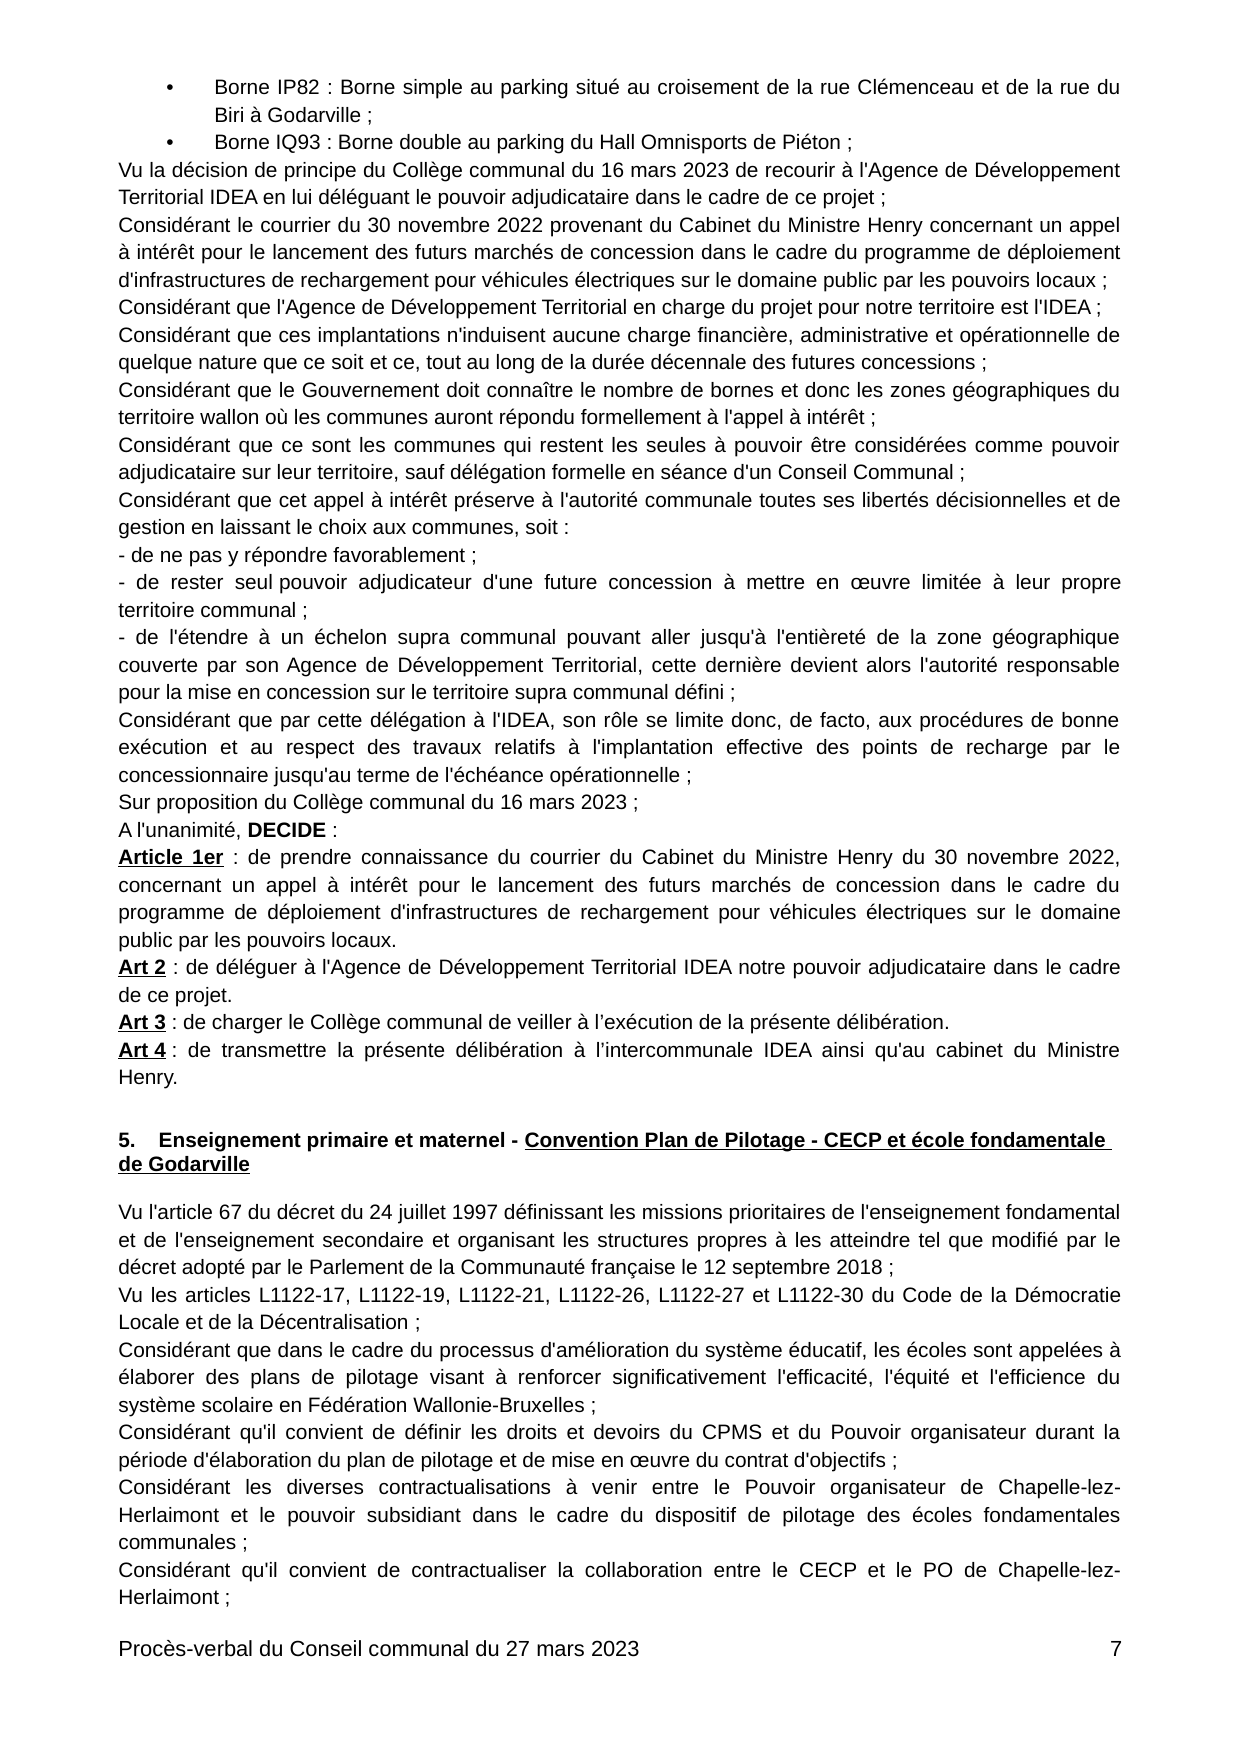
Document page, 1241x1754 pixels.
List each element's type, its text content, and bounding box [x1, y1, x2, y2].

text Sur proposition du Collège communal du 16 mars 2023 ; [118, 790, 1122, 814]
text Considérant que dans le cadre du processus d'amélioration du système éducatif, les écoles sont appelées à élaborer des plans de pilotage visant à renforcer significativement l'efficacité, l'équité et l'efficience du système scolaire en Fédération Wallonie-Bruxelles ; [118, 1338, 1122, 1417]
text 5. Enseignement primaire et maternel - Convention Plan de Pilotage - CECP et école fondamentale de Godarville [118, 1128, 1122, 1176]
text Considérant que ces implantations n'induisent aucune charge financière, administrative et opérationnelle de quelque nature que ce soit et ce, tout au long de la durée décennale des futures concessions ; [118, 322, 1122, 374]
text Vu la décision de principe du Collège communal du 16 mars 2023 de recourir à l'Agence de Développement Territorial IDEA en lui déléguant le pouvoir adjudicataire dans le cadre de ce projet ; [118, 157, 1122, 209]
text Considérant les diverses contractualisations à venir entre le Pouvoir organisateur de Chapelle-lez-Herlaimont et le pouvoir subsidiant dans le cadre du dispositif de pilotage des écoles fondamentales communales ; [118, 1475, 1122, 1554]
text Art 2 : de déléguer à l'Agence de Développement Territorial IDEA notre pouvoir adjudicataire dans le cadre de ce projet. [118, 955, 1122, 1006]
text Considérant que par cette délégation à l'IDEA, son rôle se limite donc, de facto, aux procédures de bonne exécution et au respect des travaux relatifs à l'implantation effective des points de recharge par le concessionnaire jusqu'au terme de l'échéance opérationnelle ; [118, 707, 1122, 786]
text Considérant que ce sont les communes qui restent les seules à pouvoir être considérées comme pouvoir adjudicataire sur leur territoire, sauf délégation formelle en séance d'un Conseil Communal ; [118, 432, 1122, 484]
text Vu l'article 67 du décret du 24 juillet 1997 définissant les missions prioritaires de l'enseignement fondamental et de l'enseignement secondaire et organisant les structures propres à les atteindre tel que modifié par le décret adopté par le Parlement de la Communauté française le 12 septembre 2018 ; [118, 1200, 1122, 1279]
text Article 1er : de prendre connaissance du courrier du Cabinet du Ministre Henry du 30 novembre 2022, concernant un appel à intérêt pour le lancement des futurs marchés de concession dans le cadre du programme de déploiement d'infrastructures de rechargement pour véhicules électriques sur le domaine public par les pouvoirs locaux. [118, 845, 1122, 951]
text Considérant le courrier du 30 novembre 2022 provenant du Cabinet du Ministre Henry concernant un appel à intérêt pour le lancement des futurs marchés de concession dans le cadre du programme de déploiement d'infrastructures de rechargement pour véhicules électriques sur le domaine public par les pouvoirs locaux ; [118, 212, 1122, 291]
list Borne IQ93 : Borne double au parking du Hall Omnisports de Piéton ; [166, 130, 1122, 154]
text Vu les articles L1122-17, L1122-19, L1122-21, L1122-26, L1122-27 et L1122-30 du Code de la Démocratie Locale et de la Décentralisation ; [118, 1283, 1122, 1334]
text Considérant que l'Agence de Développement Territorial en charge du projet pour notre territoire est l'IDEA ; [118, 295, 1122, 319]
text - de rester seul pouvoir adjudicateur d'une future concession à mettre en œuvre limitée à leur propre territoire communal ; [118, 570, 1122, 621]
text - de ne pas y répondre favorablement ; [118, 542, 1122, 566]
text - de l'étendre à un échelon supra communal pouvant aller jusqu'à l'entièreté de la zone géographique couverte par son Agence de Développement Territorial, cette dernière devient alors l'autorité responsable pour la mise en concession sur le territoire supra communal défini ; [118, 625, 1122, 704]
text Art 3 : de charger le Collège communal de veiller à l’exécution de la présente délibération. [118, 1010, 1122, 1034]
text Art 4 : de transmettre la présente délibération à l’intercommunale IDEA ainsi qu'au cabinet du Ministre Henry. [118, 1037, 1122, 1089]
text Considérant qu'il convient de contractualiser la collaboration entre le CECP et le PO de Chapelle-lez-Herlaimont ; [118, 1558, 1122, 1609]
text A l'unanimité, DECIDE : [118, 817, 1122, 841]
text Considérant que le Gouvernement doit connaître le nombre de bornes et donc les zones géographiques du territoire wallon où les communes auront répondu formellement à l'appel à intérêt ; [118, 377, 1122, 429]
text Considérant que cet appel à intérêt préserve à l'autorité communale toutes ses libertés décisionnelles et de gestion en laissant le choix aux communes, soit : [118, 487, 1122, 539]
text Considérant qu'il convient de définir les droits et devoirs du CPMS et du Pouvoir organisateur durant la période d'élaboration du plan de pilotage et de mise en œuvre du contrat d'objectifs ; [118, 1420, 1122, 1472]
list Borne IP82 : Borne simple au parking situé au croisement de la rue Clémenceau et de la rue du Biri à Godarville ; [166, 75, 1122, 126]
